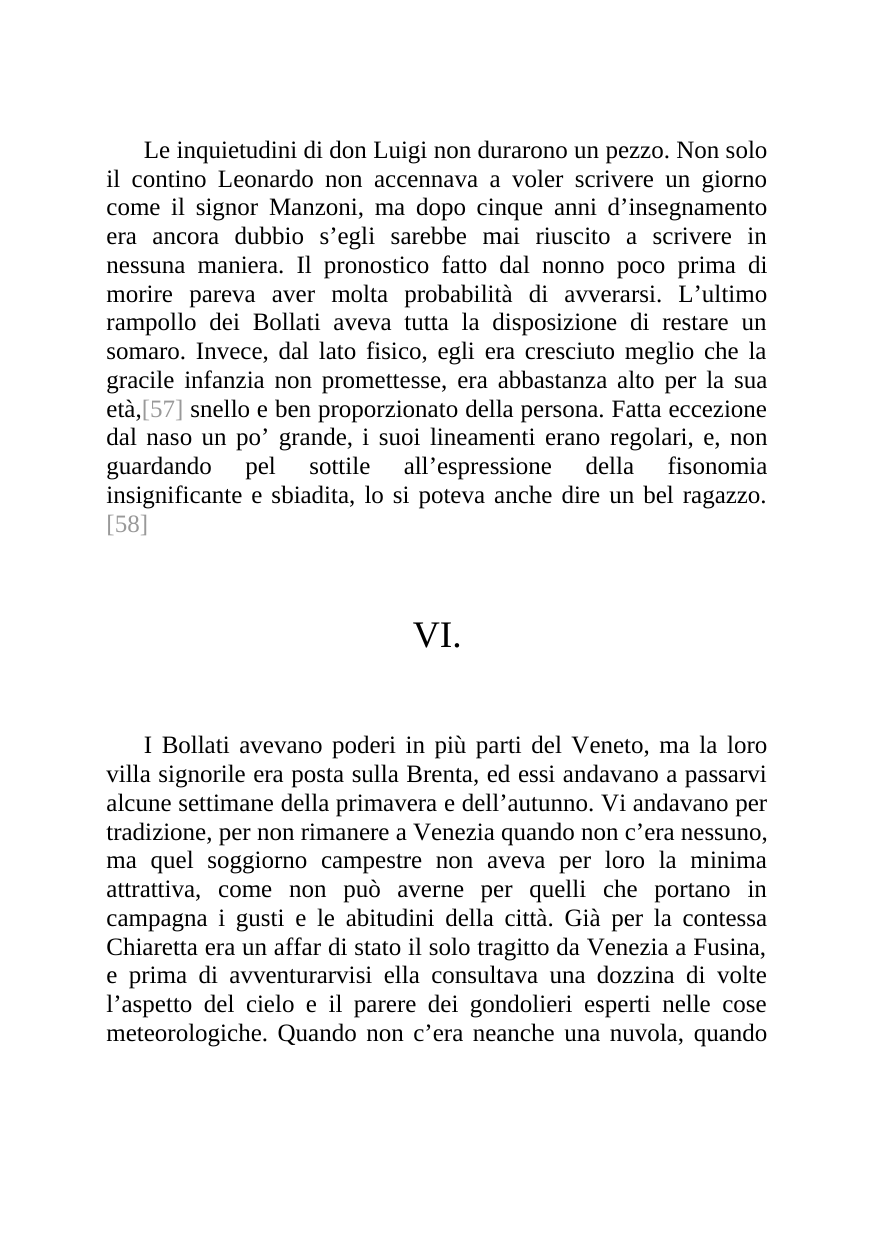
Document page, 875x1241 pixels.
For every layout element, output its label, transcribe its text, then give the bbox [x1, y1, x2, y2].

text Le inquietudini di don Luigi non durarono un pezzo. Non solo il contino Leonardo non accennava a voler scrivere un giorno come il signor Manzoni, ma dopo cinque anni d’insegnamento era ancora dubbio s’egli sarebbe mai riuscito a scrivere in nessuna maniera. Il pronostico fatto dal nonno poco prima di morire pareva aver molta probabilità di avverarsi. L’ultimo rampollo dei Bollati aveva tutta la disposizione di restare un somaro. Invece, dal lato fisico, egli era cresciuto meglio che la gracile infanzia non promettesse, era abbastanza alto per la sua età,[57] snello e ben proporzionato della persona. Fatta eccezione dal naso un po’ grande, i suoi lineamenti erano regolari, e, non guardando pel sottile all’espressione della fisonomia insignificante e sbiadita, lo si poteva anche dire un bel ragazzo.[58] [106, 135, 768, 537]
text I Bollati avevano poderi in più parti del Veneto, ma la loro villa signorile era posta sulla Brenta, ed essi andavano a passarvi alcune settimane della primavera e dell’autunno. Vi andavano per tradizione, per non rimanere a Venezia quando non c’era nessuno, ma quel soggiorno campestre non aveva per loro la minima attrattiva, come non può averne per quelli che portano in campagna i gusti e le abitudini della città. Già per la contessa Chiaretta era un affar di stato il solo tragitto da Venezia a Fusina, e prima di avventurarvisi ella consultava una dozzina di volte l’aspetto del cielo e il parere dei gondolieri esperti nelle cose meteorologiche. Quando non c’era neanche una nuvola, quando [106, 731, 768, 1047]
subtitle VI. [106, 612, 768, 656]
